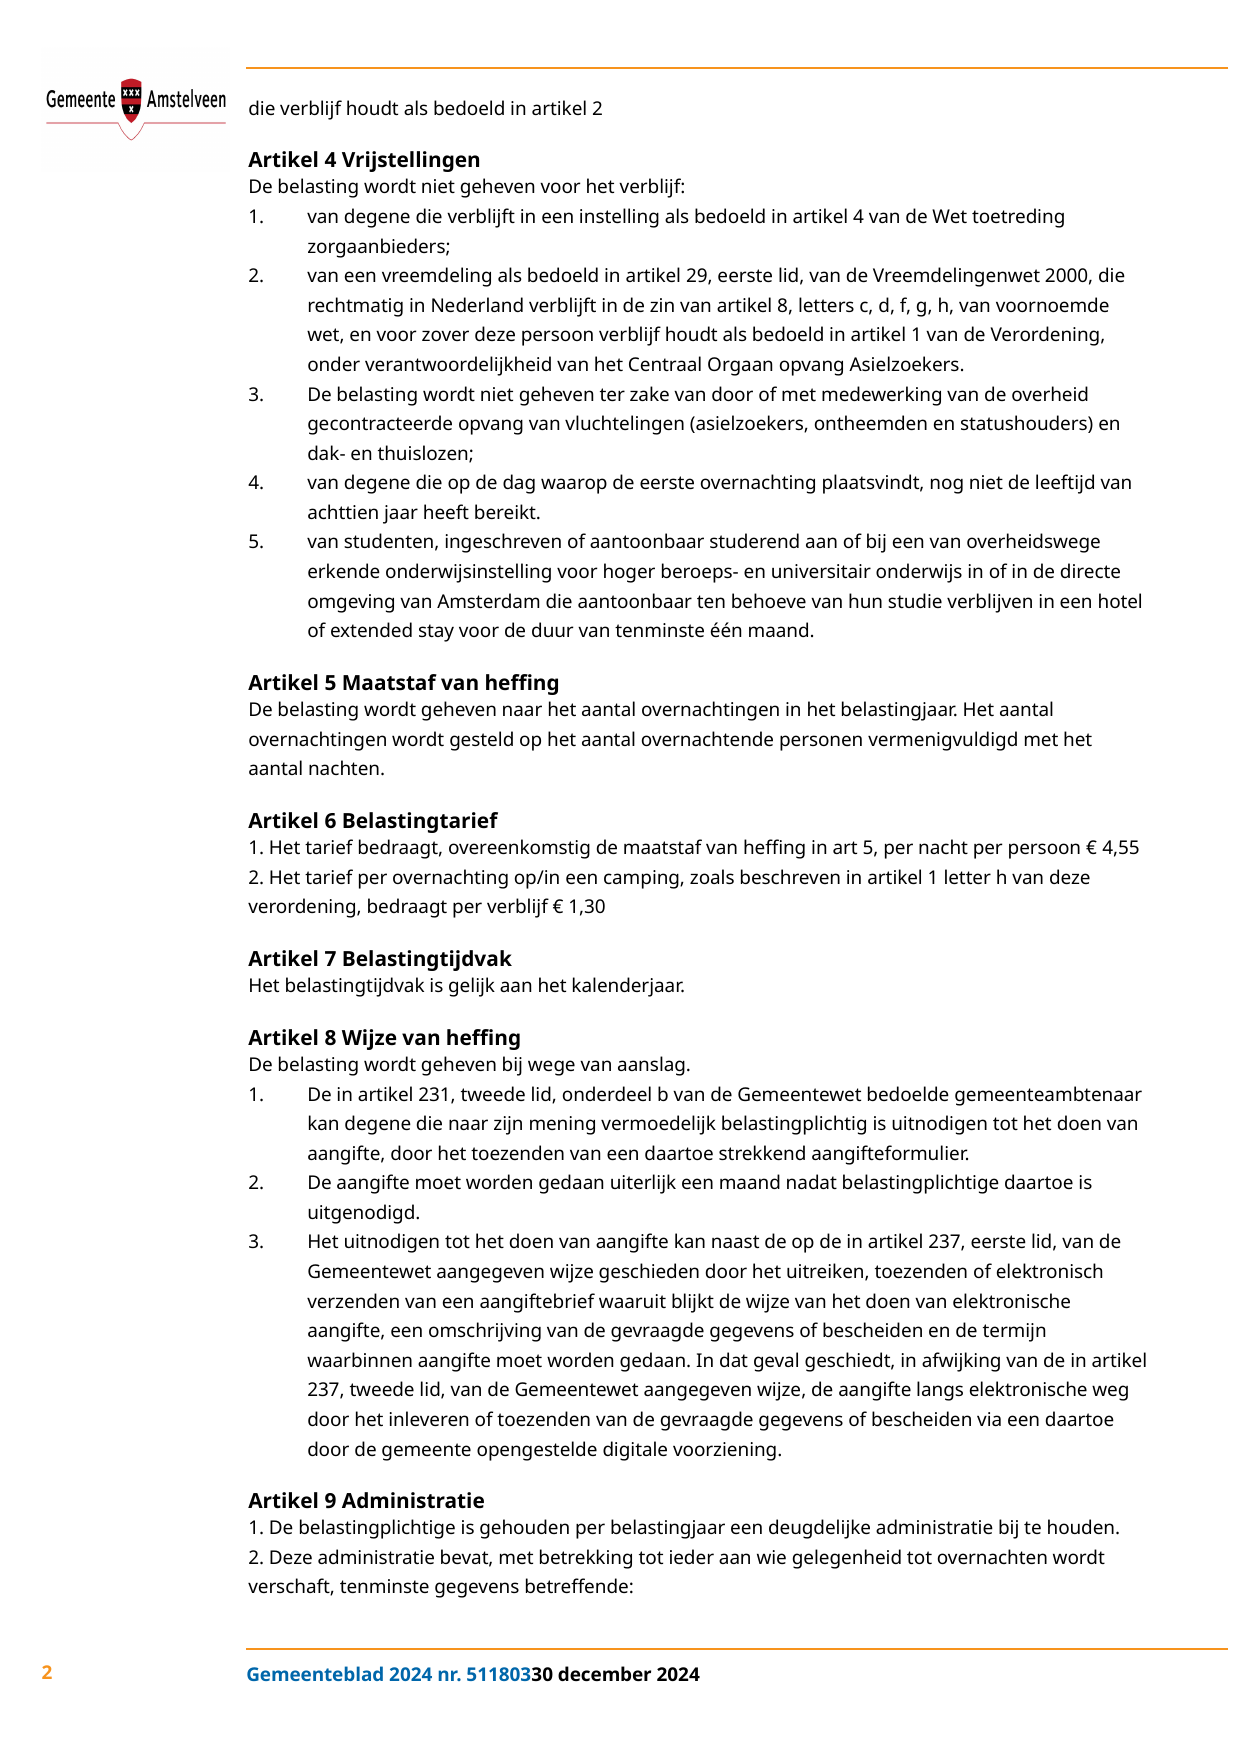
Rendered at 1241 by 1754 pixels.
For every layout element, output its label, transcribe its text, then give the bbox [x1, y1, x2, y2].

list van een vreemdeling als bedoeld in artikel 29, eerste lid, van de Vreemdelingenwet 2000, die rechtmatig in Nederland verblijft in de zin van artikel 8, letters c, d, f, g, h, van voornoemde wet, en voor zover deze persoon verblijf houdt als bedoeld in artikel 1 van de Verordening, onder verantwoordelijkheid van het Centraal Orgaan opvang Asielzoekers. [248, 262, 1152, 377]
text die verblijf houdt als bedoeld in artikel 2 [248, 95, 1152, 121]
text 2. Deze administratie bevat, met betrekking tot ieder aan wie gelegenheid tot overnachten wordt verschaft, tenminste gegevens betreffende: [248, 1544, 1152, 1599]
text Artikel 7 Belastingtijdvak [248, 944, 1152, 972]
list van degene die verblijft in een instelling als bedoeld in artikel 4 van de Wet toetreding zorgaanbieders; [248, 203, 1152, 258]
list De in artikel 231, tweede lid, onderdeel b van de Gemeentewet bedoelde gemeenteambtenaar kan degene die naar zijn mening vermoedelijk belastingplichtig is uitnodigen tot het doen van aangifte, door het toezenden van een daartoe strekkend aangifteformulier. [248, 1081, 1152, 1166]
text Artikel 9 Administratie [248, 1486, 1152, 1514]
list De belasting wordt niet geheven ter zake van door of met medewerking van de overheid gecontracteerde opvang van vluchtelingen (asielzoekers, ontheemden en statushouders) en dak- en thuislozen; [248, 381, 1152, 466]
text De belasting wordt geheven naar het aantal overnachtingen in het belastingjaar. Het aantal overnachtingen wordt gesteld op het aantal overnachtende personen vermenigvuldigd met het aantal nachten. [248, 696, 1152, 781]
text De belasting wordt niet geheven voor het verblijf: [248, 174, 1152, 199]
text 1. De belastingplichtige is gehouden per belastingjaar een deugdelijke administratie bij te houden. [248, 1514, 1152, 1540]
text Artikel 5 Maatstaf van heffing [248, 668, 1152, 696]
list De aangifte moet worden gedaan uiterlijk een maand nadat belastingplichtige daartoe is uitgenodigd. [248, 1169, 1152, 1225]
list Het uitnodigen tot het doen van aangifte kan naast de op de in artikel 237, eerste lid, van de Gemeentewet aangegeven wijze geschieden door het uitreiken, toezenden of elektronisch verzenden van een aangiftebrief waaruit blijkt de wijze van het doen van elektronische aangifte, een omschrijving van de gevraagde gegevens of bescheiden en de termijn waarbinnen aangifte moet worden gedaan. In dat geval geschiedt, in afwijking van de in artikel 237, tweede lid, van de Gemeentewet aangegeven wijze, de aangifte langs elektronische weg door het inleveren of toezenden van de gevraagde gegevens of bescheiden via een daartoe door de gemeente opengestelde digitale voorziening. [248, 1229, 1152, 1461]
text De belasting wordt geheven bij wege van aanslag. [248, 1051, 1152, 1077]
text Artikel 8 Wijze van heffing [248, 1023, 1152, 1051]
picture [41, 47, 231, 172]
list van degene die op de dag waarop de eerste overnachting plaatsvindt, nog niet de leeftijd van achttien jaar heeft bereikt. [248, 469, 1152, 525]
text 2. Het tarief per overnachting op/in een camping, zoals beschreven in artikel 1 letter h van deze verordening, bedraagt per verblijf € 1,30 [248, 864, 1152, 919]
text Artikel 4 Vrijstellingen [248, 145, 1152, 174]
text Het belastingtijdvak is gelijk aan het kalenderjaar. [248, 972, 1152, 998]
text 1. Het tarief bedraagt, overeenkomstig de maatstaf van heffing in art 5, per nacht per persoon € 4,55 [248, 834, 1152, 860]
text Artikel 6 Belastingtarief [248, 806, 1152, 834]
list van studenten, ingeschreven of aantoonbaar studerend aan of bij een van overheidswege erkende onderwijsinstelling voor hoger beroeps- en universitair onderwijs in of in de directe omgeving van Amsterdam die aantoonbaar ten behoeve van hun studie verblijven in een hotel of extended stay voor de duur van tenminste één maand. [248, 529, 1152, 643]
